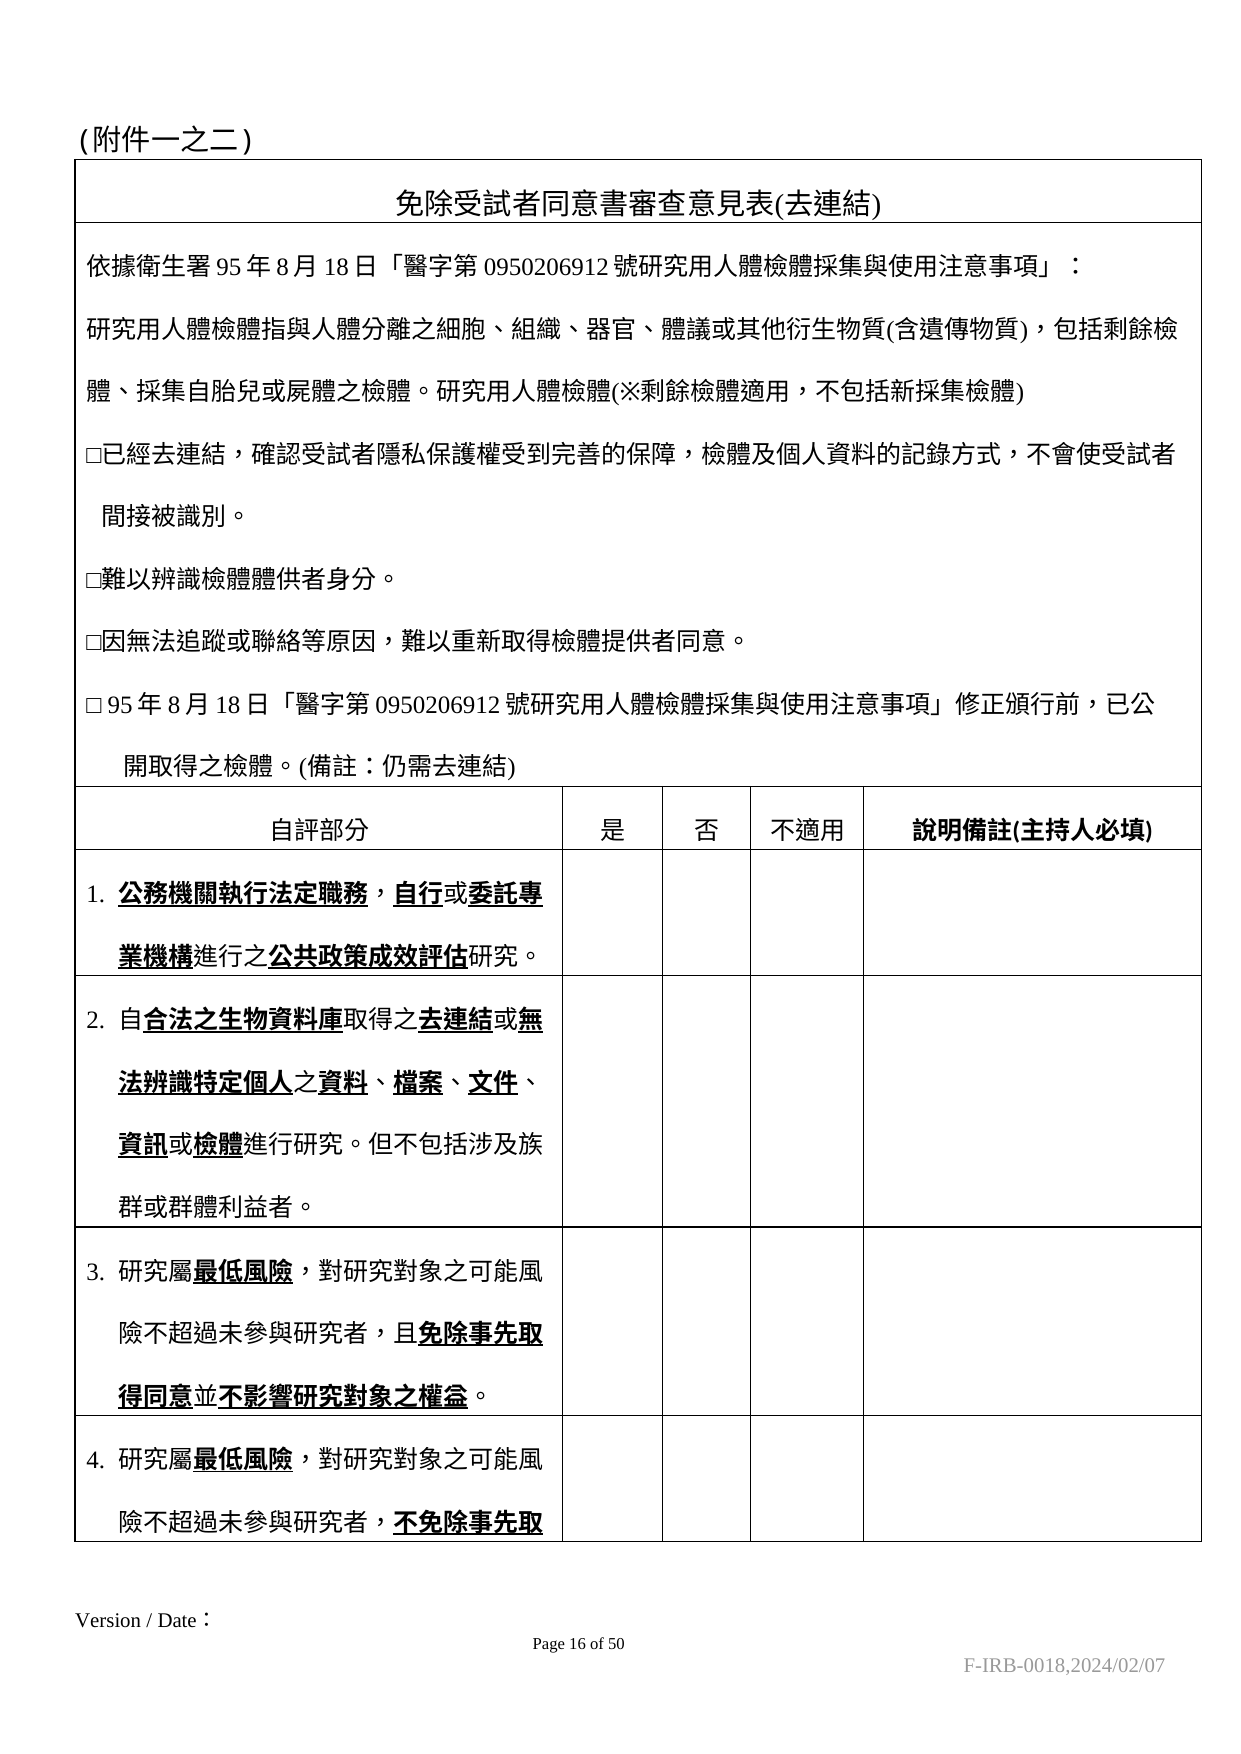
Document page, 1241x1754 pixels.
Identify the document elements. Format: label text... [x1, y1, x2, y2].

table_cell 否 [663, 787, 750, 849]
table_cell 公務機關執行法定職務，自行或委託專業機構進行之公共政策成效評估研究。 [76, 850, 562, 975]
table_cell [751, 1416, 863, 1541]
table_cell 是 [563, 787, 662, 849]
table_cell [663, 1228, 750, 1415]
table_cell [751, 850, 863, 975]
table_cell 依據衛生署95年8月18日「醫字第0950206912號研究用人體檢體採集與使用注意事項」： 研究用人體檢體指與人體分離之細胞、組織、器官、體議或其他衍生物質(含遺傳物質)，包括剩餘檢體、採集自胎兒或屍體之檢體。研究用人體檢體(※剩餘檢體適用，不包括新採集檢體) □已經去連結，確認受試者隱私保護權受到完善的保障，檢體及個人資料的記錄方式，不會使受試者間接被識別。 □難以辨識檢體體供者身分。 □因無法追蹤或聯絡等原因，難以重新取得檢體提供者同意。 □ 95年8月18日「醫字第0950206912號研究用人體檢體採集與使用注意事項」修正頒行前，已公 開取得之檢體。(備註：仍需去連結) [76, 223, 1201, 786]
table_header 免除受試者同意書審查意見表(去連結) [76, 160, 1201, 222]
table_cell [563, 976, 662, 1226]
table_cell 說明備註(主持人必填) [864, 787, 1201, 849]
table_cell 研究屬最低風險，對研究對象之可能風險不超過未參與研究者，不免除事先取 [76, 1416, 562, 1541]
table_cell [864, 1416, 1201, 1541]
table_cell [563, 1416, 662, 1541]
table_cell [663, 976, 750, 1226]
table_cell 自評部分 [76, 787, 562, 849]
table_cell [751, 1228, 863, 1415]
table_cell [663, 1416, 750, 1541]
table_cell 不適用 [751, 787, 863, 849]
table_cell 自合法之生物資料庫取得之去連結或無法辨識特定個人之資料、檔案、文件、資訊或檢體進行研究。但不包括涉及族群或群體利益者。 [76, 976, 562, 1226]
table_cell [751, 976, 863, 1226]
table_cell [864, 1228, 1201, 1415]
text (附件一之二) [75, 96, 1165, 159]
table_cell [864, 850, 1201, 975]
table_cell [864, 976, 1201, 1226]
table_cell [663, 850, 750, 975]
table_cell [563, 1228, 662, 1415]
table_cell [563, 850, 662, 975]
table_cell 研究屬最低風險，對研究對象之可能風險不超過未參與研究者，且免除事先取得同意並不影響研究對象之權益。 [76, 1228, 562, 1415]
